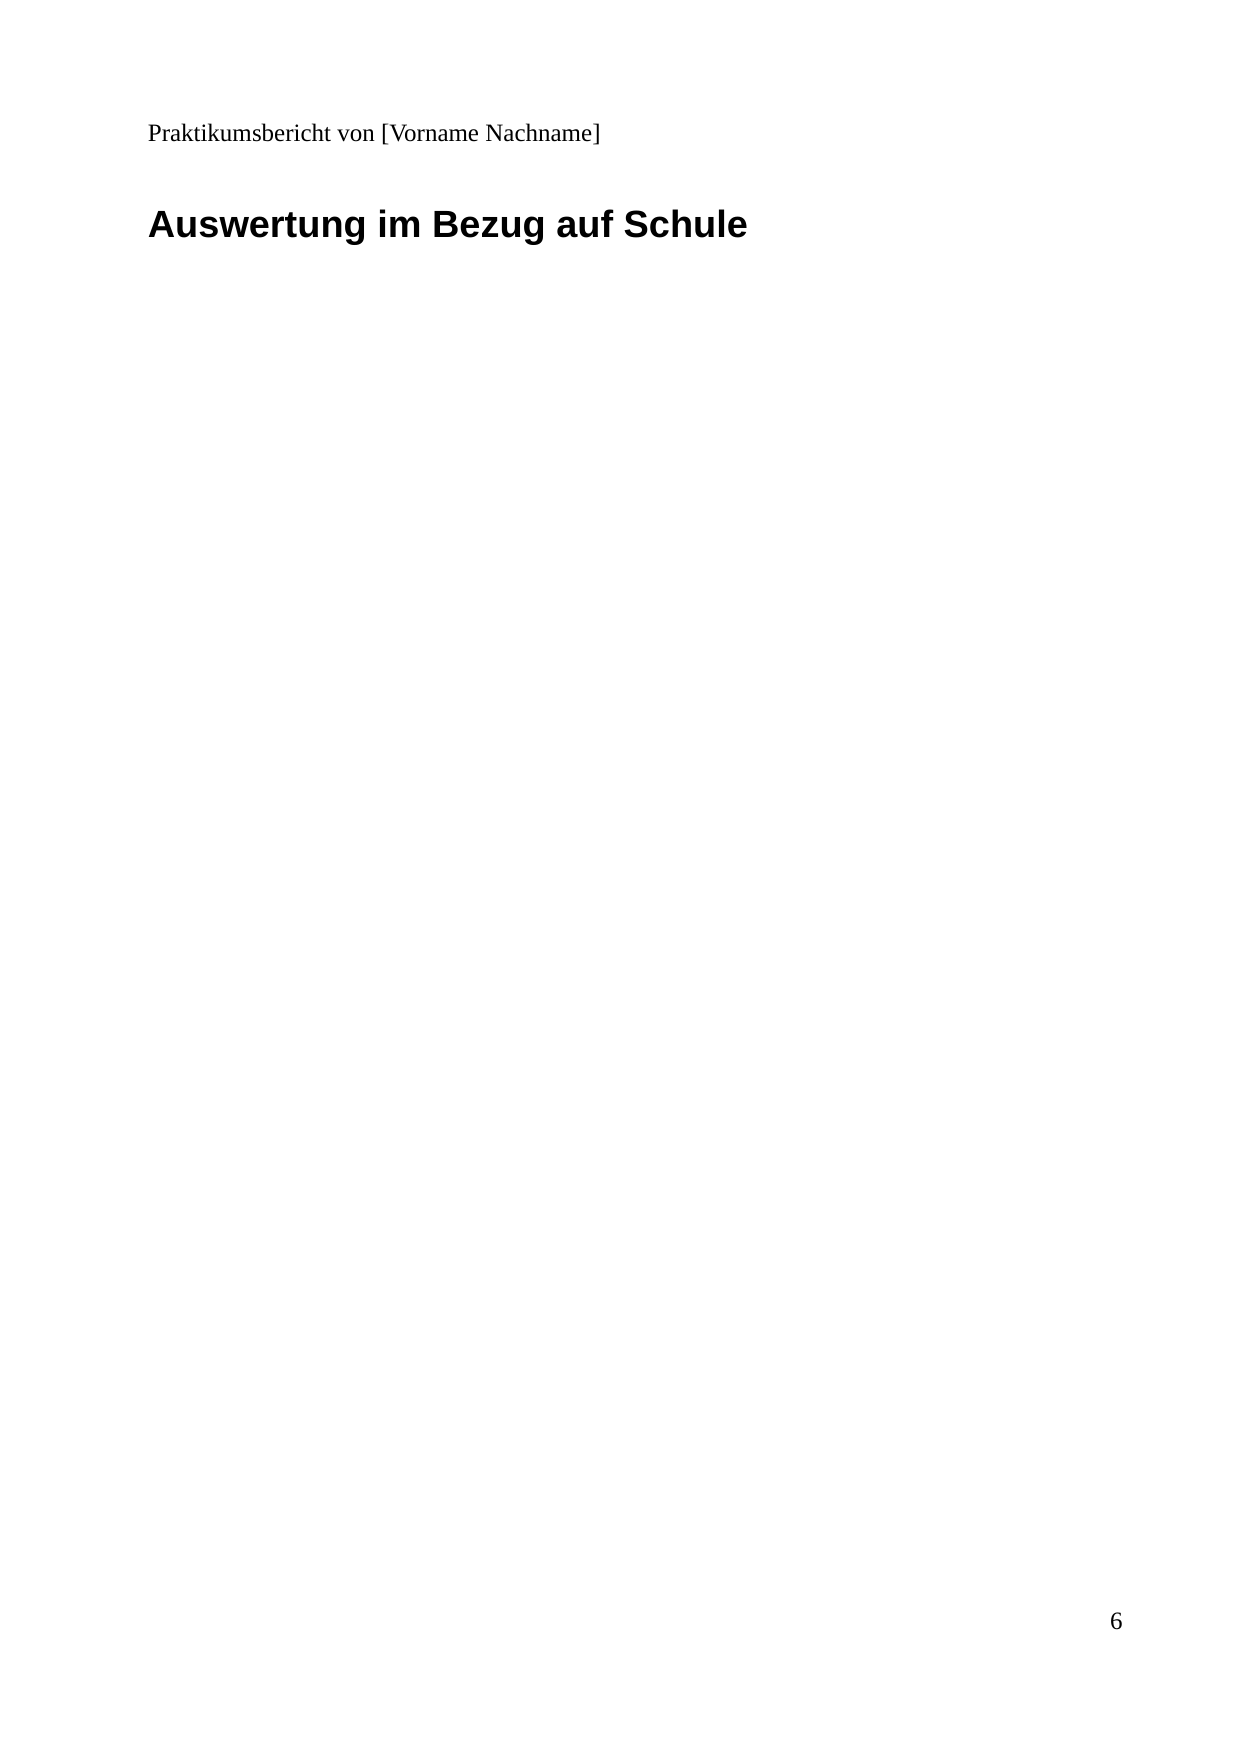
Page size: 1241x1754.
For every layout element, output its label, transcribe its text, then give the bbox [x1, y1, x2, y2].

subtitle Auswertung im Bezug auf Schule [148, 202, 1122, 246]
